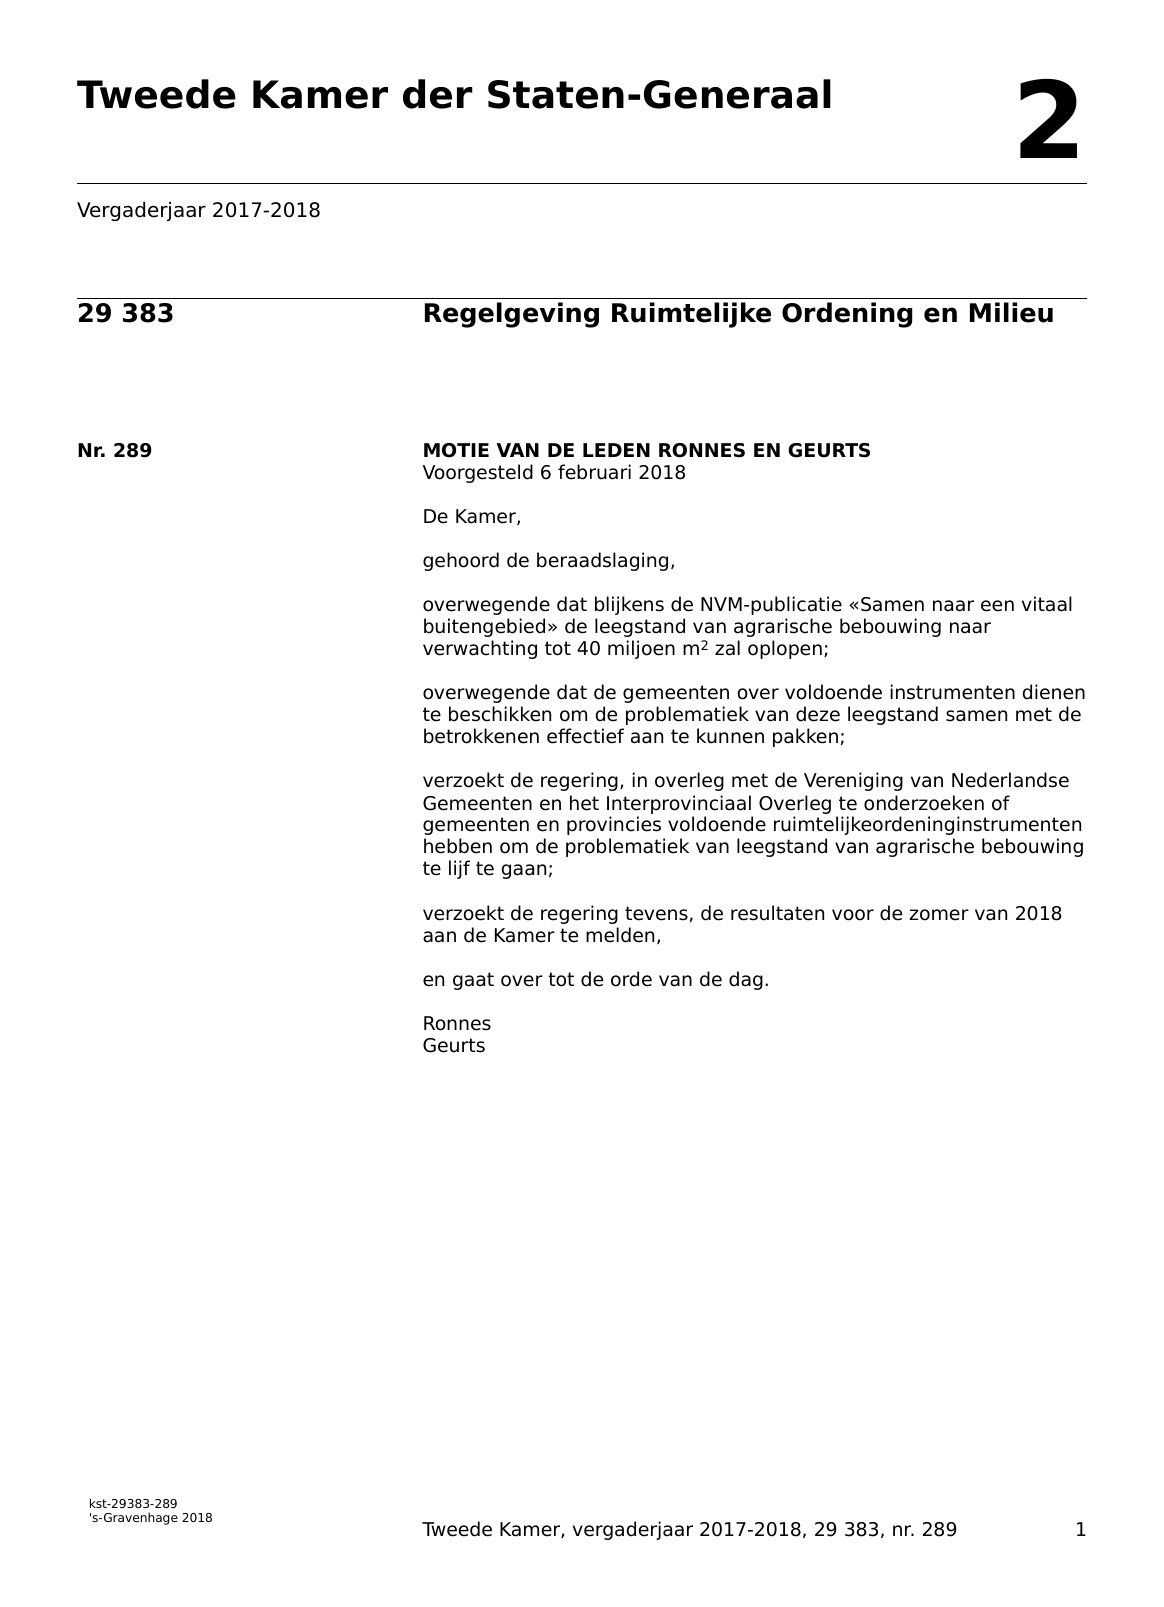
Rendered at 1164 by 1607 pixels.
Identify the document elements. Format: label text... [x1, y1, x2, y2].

text 's-Gravenhage 2018 [88, 1511, 323, 1525]
text overwegende dat blijkens de NVM-publicatie «Samen naar een vitaal buitengebied» de leegstand van agrarische bebouwing naar verwachting tot 40 miljoen m2 zal oplopen; [422, 594, 1087, 660]
text verzoekt de regering tevens, de resultaten voor de zomer van 2018 aan de Kamer te melden, [422, 902, 1087, 946]
text Voorgesteld 6 februari 2018 [422, 462, 1087, 484]
text verzoekt de regering, in overleg met de Vereniging van Nederlandse Gemeenten en het Interprovinciaal Overleg te onderzoeken of gemeenten en provincies voldoende ruimtelijkeordeninginstrumenten hebben om de problematiek van leegstand van agrarische bebouwing te lijf te gaan; [422, 770, 1087, 880]
text Geurts [422, 1035, 1087, 1057]
subtitle Nr. 289 MOTIE VAN DE LEDEN RONNES EN GEURTS [77, 440, 1087, 462]
text en gaat over tot de orde van de dag. [422, 969, 1087, 991]
text De Kamer, [422, 506, 1087, 528]
text Ronnes [422, 1013, 1087, 1035]
table_header 2 [886, 59, 1087, 183]
text overwegende dat de gemeenten over voldoende instrumenten dienen te beschikken om de problematiek van deze leegstand samen met de betrokkenen effectief aan te kunnen pakken; [422, 682, 1087, 748]
text kst-29383-289 [88, 1497, 323, 1511]
subtitle 29 383 Regelgeving Ruimtelijke Ordening en Milieu [77, 299, 1087, 329]
table_cell Vergaderjaar 2017-2018 [77, 184, 1087, 298]
table_header Tweede Kamer der Staten-Generaal [77, 59, 886, 183]
text gehoord de beraadslaging, [422, 550, 1087, 572]
